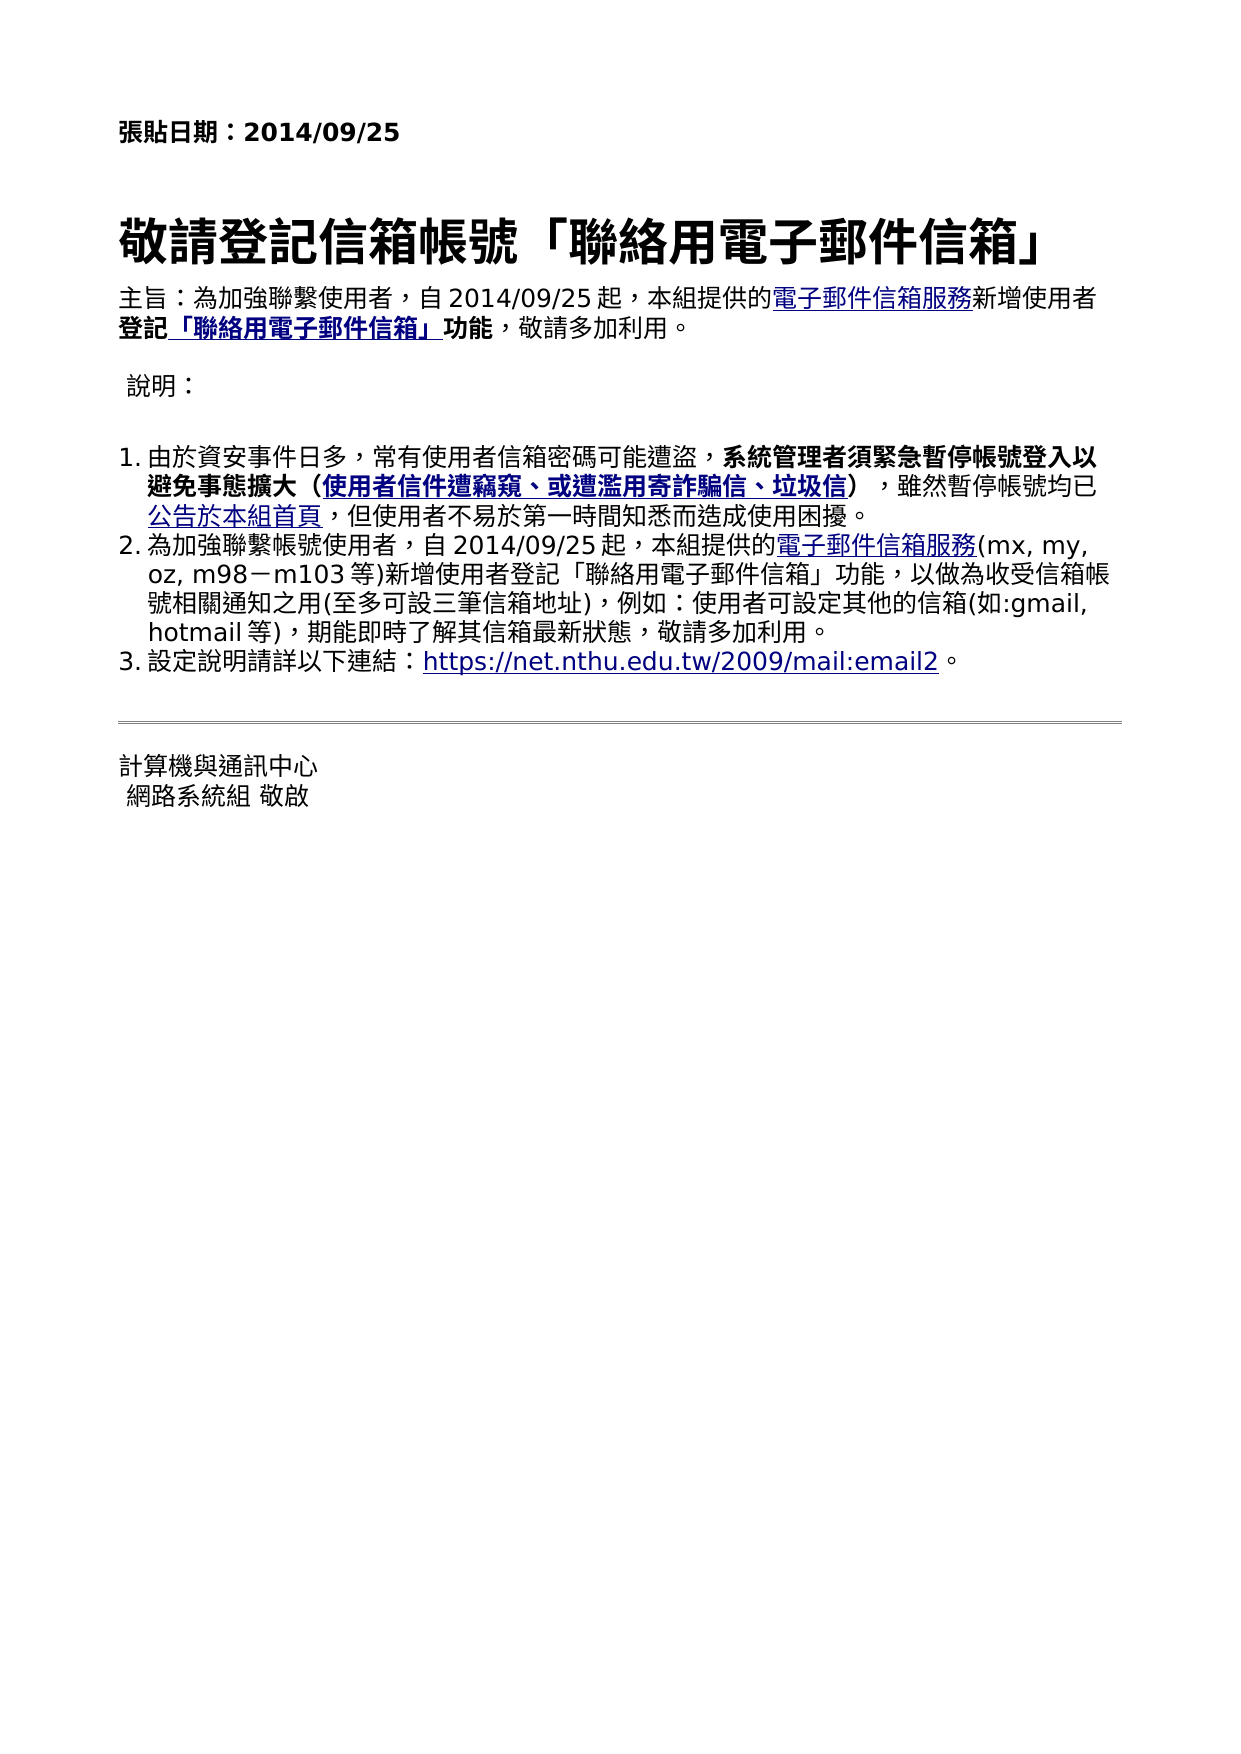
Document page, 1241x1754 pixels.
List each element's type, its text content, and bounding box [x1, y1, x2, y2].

subtitle 敬請登記信箱帳號「聯絡用電子郵件信箱」 [118, 214, 1122, 272]
list 為加強聯繫帳號使用者，自2014/09/25起，本組提供的電子郵件信箱服務(mx, my, oz, m98－m103等)新增使用者登記「聯絡用電子郵件信箱」功能，以做為收受信箱帳號相關通知之用(至多可設三筆信箱地址)，例如：使用者可設定其他的信箱(如:gmail, hotmail等)，期能即時了解其信箱最新狀態，敬請多加利用。 [118, 531, 1122, 647]
text 主旨：為加強聯繫使用者，自2014/09/25起，本組提供的電子郵件信箱服務新增使用者登記「聯絡用電子郵件信箱」功能，敬請多加利用。 說明： [118, 285, 1122, 401]
list 設定說明請詳以下連結：https://net.nthu.edu.tw/2009/mail:email2。 [118, 647, 1122, 677]
text 張貼日期：2014/09/25 [118, 118, 1122, 176]
list 由於資安事件日多，常有使用者信箱密碼可能遭盜，系統管理者須緊急暫停帳號登入以避免事態擴大（使用者信件遭竊窺、或遭濫用寄詐騙信、垃圾信），雖然暫停帳號均已公告於本組首頁，但使用者不易於第一時間知悉而造成使用困擾。 [118, 443, 1122, 531]
text 計算機與通訊中心 網路系統組 敬啟 [118, 752, 1122, 811]
